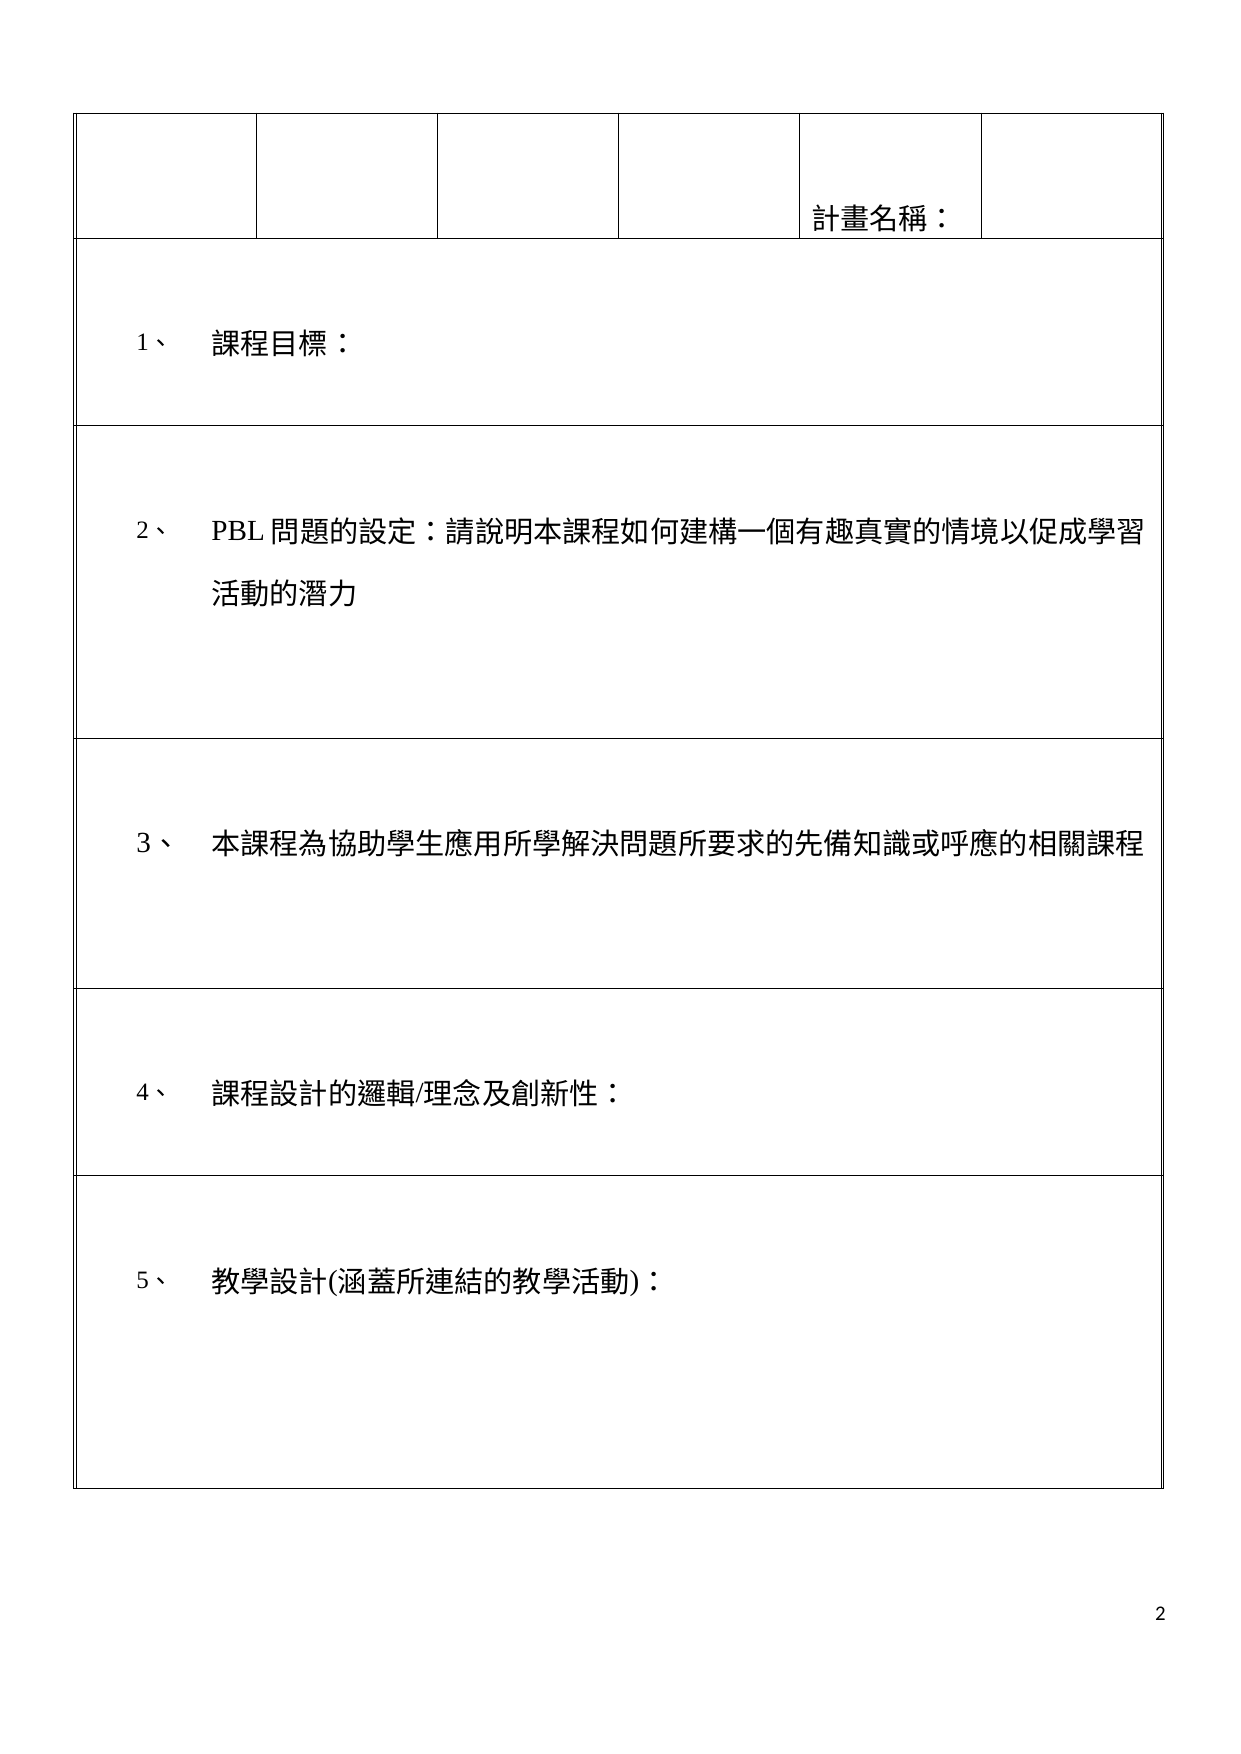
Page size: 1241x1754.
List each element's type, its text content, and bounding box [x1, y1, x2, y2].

table_cell 計畫名稱： [800, 114, 981, 238]
table_cell [257, 114, 437, 238]
table_cell 課程目標： [77, 239, 1161, 425]
table_cell 教學設計(涵蓋所連結的教學活動)： [77, 1176, 1161, 1488]
table_cell PBL問題的設定：請說明本課程如何建構一個有趣真實的情境以促成學習活動的潛力 [77, 426, 1161, 738]
table_cell 本課程為協助學生應用所學解決問題所要求的先備知識或呼應的相關課程 [77, 739, 1161, 988]
table_cell 課程設計的邏輯/理念及創新性： [77, 989, 1161, 1175]
table_cell [619, 114, 799, 238]
table_cell [982, 114, 1161, 238]
table_cell [77, 114, 256, 238]
table_cell [438, 114, 618, 238]
